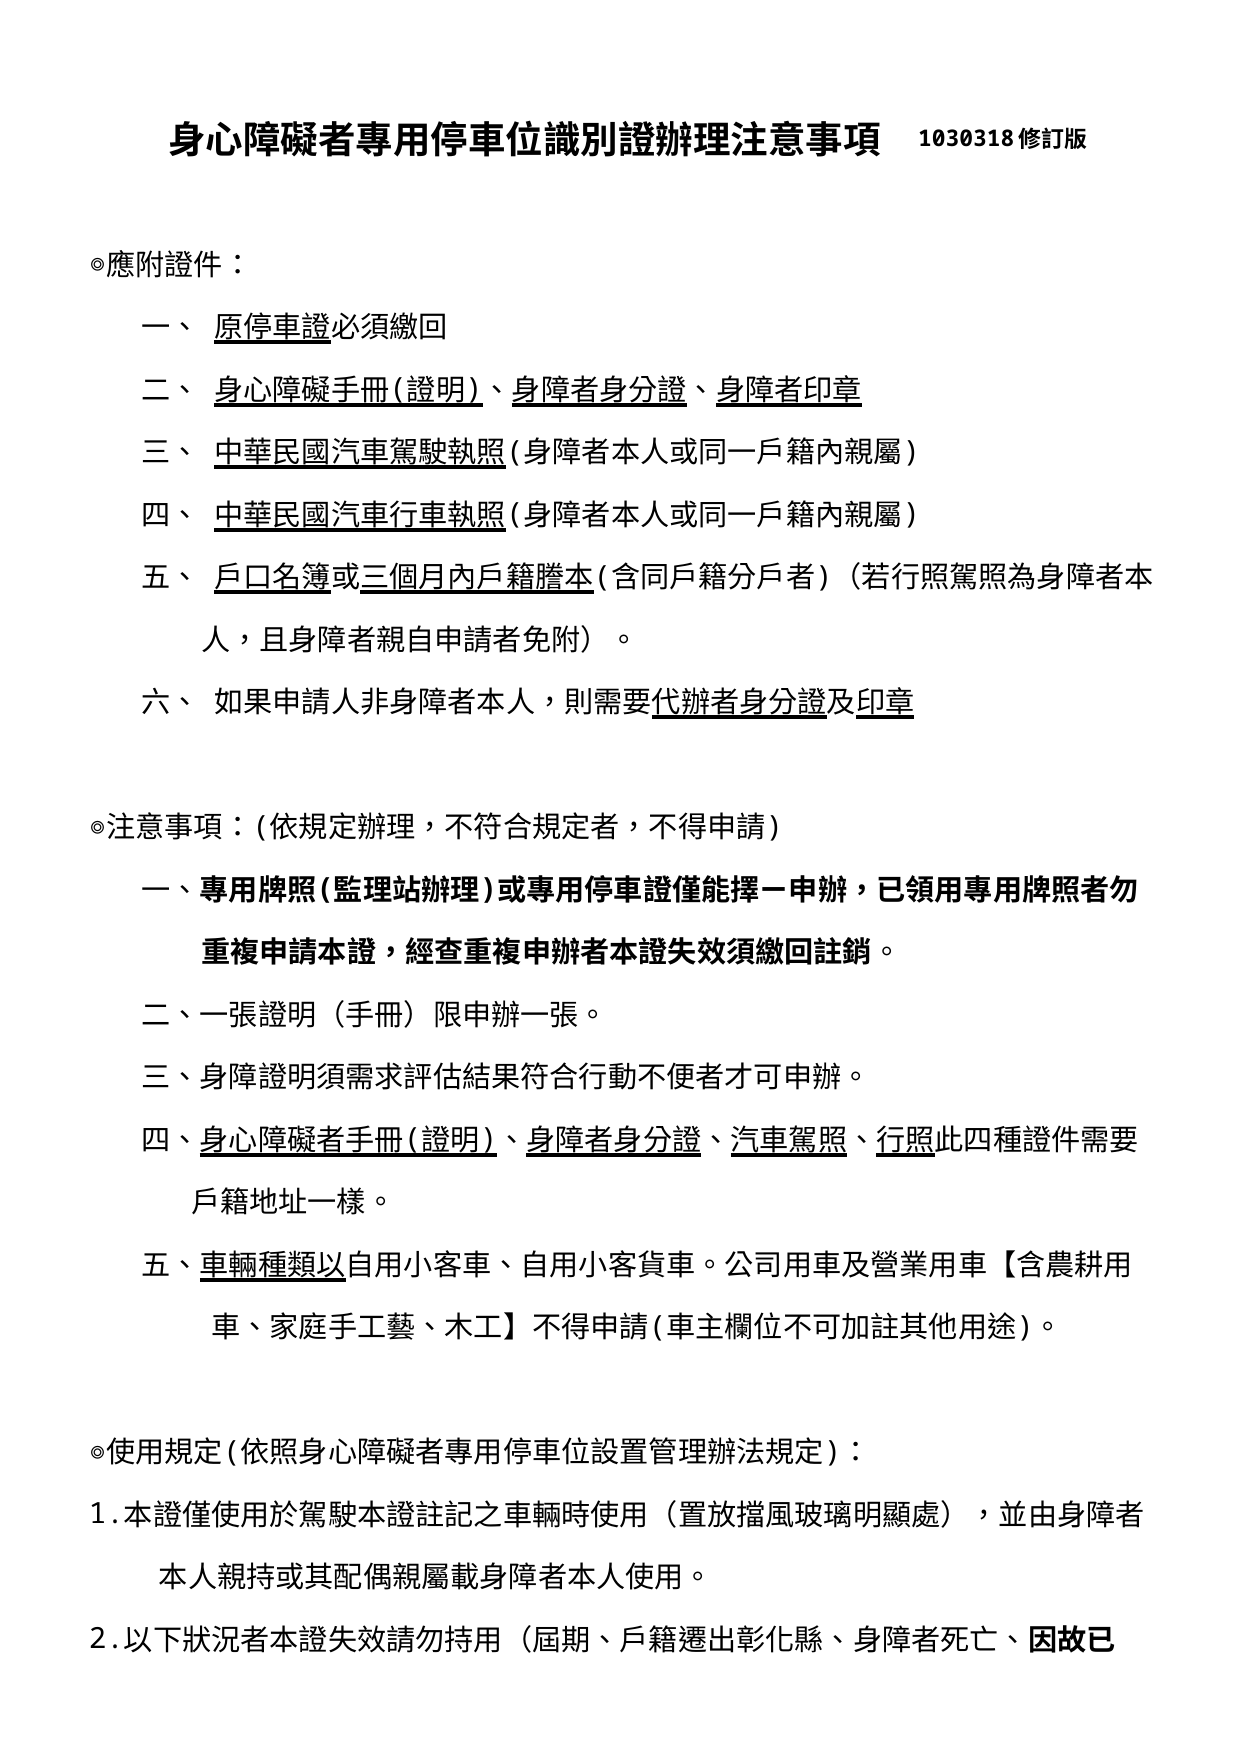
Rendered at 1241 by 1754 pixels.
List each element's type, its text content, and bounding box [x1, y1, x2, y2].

text 五、 戶口名簿或三個月內戶籍謄本(含同戶籍分戶者)（若行照駕照為身障者本人，且身障者親自申請者免附）。 [89, 533, 1167, 658]
list 以下狀況者本證失效請勿持用（屆期、戶籍遷出彰化縣、身障者死亡、因故已 [89, 1596, 1167, 1658]
text 一、專用牌照(監理站辦理)或專用停車證僅能擇ㄧ申辦，已領用專用牌照者勿重複申請本證，經查重複申辦者本證失效須繳回註銷。 [89, 846, 1167, 971]
text 五、車輛種類以自用小客車、自用小客貨車。公司用車及營業用車【含農耕用 [89, 1221, 1167, 1283]
text 本人親持或其配偶親屬載身障者本人使用。 [89, 1533, 1167, 1596]
text 二、一張證明（手冊）限申辦一張。 [89, 971, 1167, 1033]
list 本證僅使用於駕駛本證註記之車輛時使用（置放擋風玻璃明顯處），並由身障者 [89, 1471, 1167, 1533]
text ◎注意事項：(依規定辦理，不符合規定者，不得申請) [89, 783, 1167, 846]
text 四、身心障礙者手冊(證明)、身障者身分證、汽車駕照、行照此四種證件需要戶籍地址一樣。 [89, 1096, 1167, 1221]
text 三、 中華民國汽車駕駛執照(身障者本人或同一戶籍內親屬) [89, 408, 1167, 471]
text 二、 身心障礙手冊(證明)、身障者身分證、身障者印章 [89, 346, 1167, 408]
text 一、 原停車證必須繳回 [89, 283, 1167, 346]
text 車、家庭手工藝、木工】不得申請(車主欄位不可加註其他用途)。 [89, 1283, 1167, 1346]
text 六、 如果申請人非身障者本人，則需要代辦者身分證及印章 [89, 658, 1167, 721]
text 身心障礙者專用停車位識別證辦理注意事項 1030318修訂版 [89, 96, 1167, 158]
text 三、身障證明須需求評估結果符合行動不便者才可申辦。 [89, 1033, 1167, 1096]
text ◎應附證件： [89, 221, 1167, 283]
text 四、 中華民國汽車行車執照(身障者本人或同一戶籍內親屬) [89, 471, 1167, 533]
text ◎使用規定(依照身心障礙者專用停車位設置管理辦法規定)： [89, 1408, 1167, 1471]
